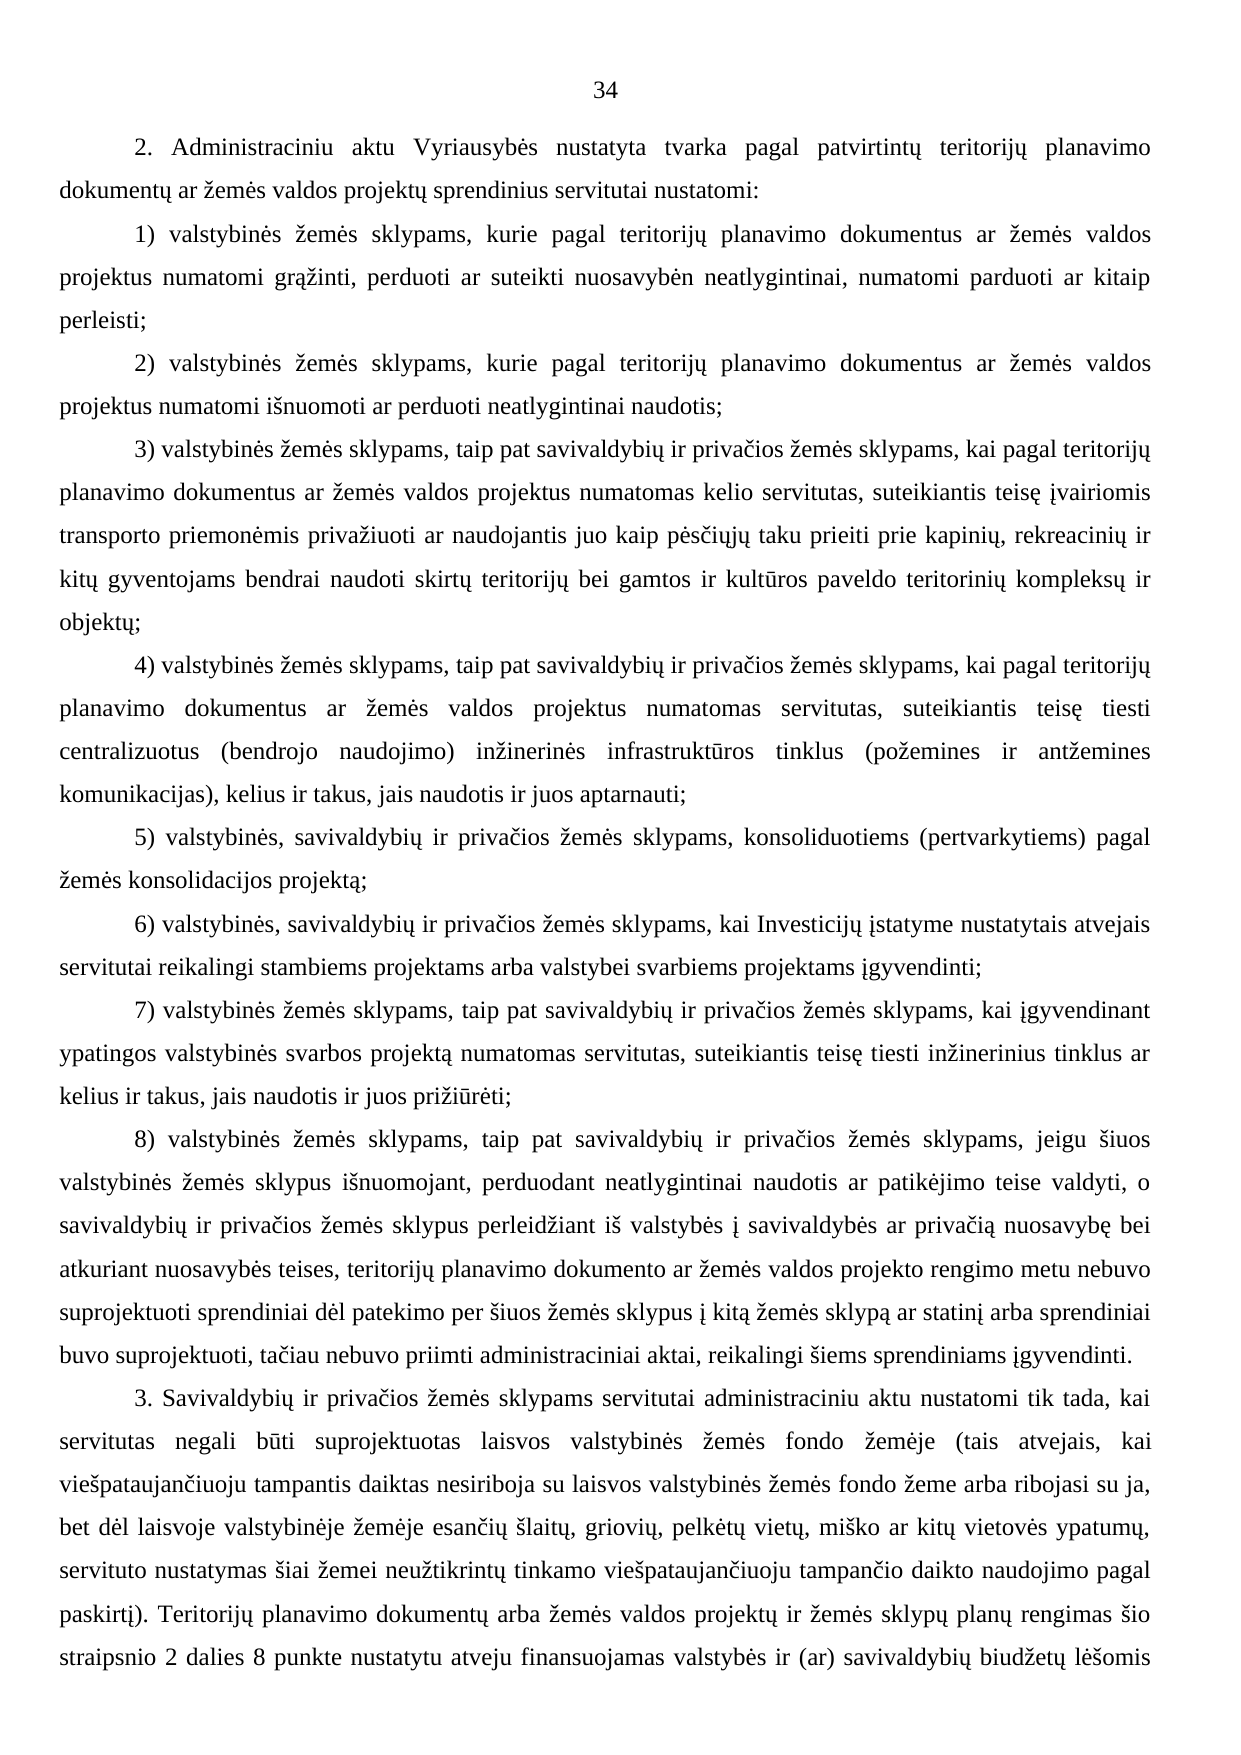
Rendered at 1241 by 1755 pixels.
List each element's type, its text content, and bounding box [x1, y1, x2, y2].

text 1) valstybinės žemės sklypams, kurie pagal teritorijų planavimo dokumentus ar žemės valdos projektus numatomi grąžinti, perduoti ar suteikti nuosavybėn neatlygintinai, numatomi parduoti ar kitaip perleisti; [59, 219, 1152, 334]
text 6) valstybinės, savivaldybių ir privačios žemės sklypams, kai Investicijų įstatyme nustatytais atvejais servitutai reikalingi stambiems projektams arba valstybei svarbiems projektams įgyvendinti; [59, 909, 1152, 981]
text 2) valstybinės žemės sklypams, kurie pagal teritorijų planavimo dokumentus ar žemės valdos projektus numatomi išnuomoti ar perduoti neatlygintinai naudotis; [59, 348, 1152, 420]
text 5) valstybinės, savivaldybių ir privačios žemės sklypams, konsoliduotiems (pertvarkytiems) pagal žemės konsolidacijos projektą; [59, 822, 1152, 894]
text 4) valstybinės žemės sklypams, taip pat savivaldybių ir privačios žemės sklypams, kai pagal teritorijų planavimo dokumentus ar žemės valdos projektus numatomas servitutas, suteikiantis teisę tiesti centralizuotus (bendrojo naudojimo) inžinerinės infrastruktūros tinklus (požemines ir antžemines komunikacijas), kelius ir takus, jais naudotis ir juos aptarnauti; [59, 650, 1152, 808]
text 2. Administraciniu aktu Vyriausybės nustatyta tvarka pagal patvirtintų teritorijų planavimo dokumentų ar žemės valdos projektų sprendinius servitutai nustatomi: [59, 132, 1152, 204]
text 3) valstybinės žemės sklypams, taip pat savivaldybių ir privačios žemės sklypams, kai pagal teritorijų planavimo dokumentus ar žemės valdos projektus numatomas kelio servitutas, suteikiantis teisę įvairiomis transporto priemonėmis privažiuoti ar naudojantis juo kaip pėsčiųjų taku prieiti prie kapinių, rekreacinių ir kitų gyventojams bendrai naudoti skirtų teritorijų bei gamtos ir kultūros paveldo teritorinių kompleksų ir objektų; [59, 434, 1152, 636]
text 3. Savivaldybių ir privačios žemės sklypams servitutai administraciniu aktu nustatomi tik tada, kai servitutas negali būti suprojektuotas laisvos valstybinės žemės fondo žemėje (tais atvejais, kai viešpataujančiuoju tampantis daiktas nesiriboja su laisvos valstybinės žemės fondo žeme arba ribojasi su ja, bet dėl laisvoje valstybinėje žemėje esančių šlaitų, griovių, pelkėtų vietų, miško ar kitų vietovės ypatumų, servituto nustatymas šiai žemei neužtikrintų tinkamo viešpataujančiuoju tampančio daikto naudojimo pagal paskirtį). Teritorijų planavimo dokumentų arba žemės valdos projektų ir žemės sklypų planų rengimas šio straipsnio 2 dalies 8 punkte nustatytu atveju finansuojamas valstybės ir (ar) savivaldybių biudžetų lėšomis [59, 1383, 1152, 1671]
text 7) valstybinės žemės sklypams, taip pat savivaldybių ir privačios žemės sklypams, kai įgyvendinant ypatingos valstybinės svarbos projektą numatomas servitutas, suteikiantis teisę tiesti inžinerinius tinklus ar kelius ir takus, jais naudotis ir juos prižiūrėti; [59, 995, 1152, 1110]
text 8) valstybinės žemės sklypams, taip pat savivaldybių ir privačios žemės sklypams, jeigu šiuos valstybinės žemės sklypus išnuomojant, perduodant neatlygintinai naudotis ar patikėjimo teise valdyti, o savivaldybių ir privačios žemės sklypus perleidžiant iš valstybės į savivaldybės ar privačią nuosavybę bei atkuriant nuosavybės teises, teritorijų planavimo dokumento ar žemės valdos projekto rengimo metu nebuvo suprojektuoti sprendiniai dėl patekimo per šiuos žemės sklypus į kitą žemės sklypą ar statinį arba sprendiniai buvo suprojektuoti, tačiau nebuvo priimti administraciniai aktai, reikalingi šiems sprendiniams įgyvendinti. [59, 1124, 1152, 1369]
